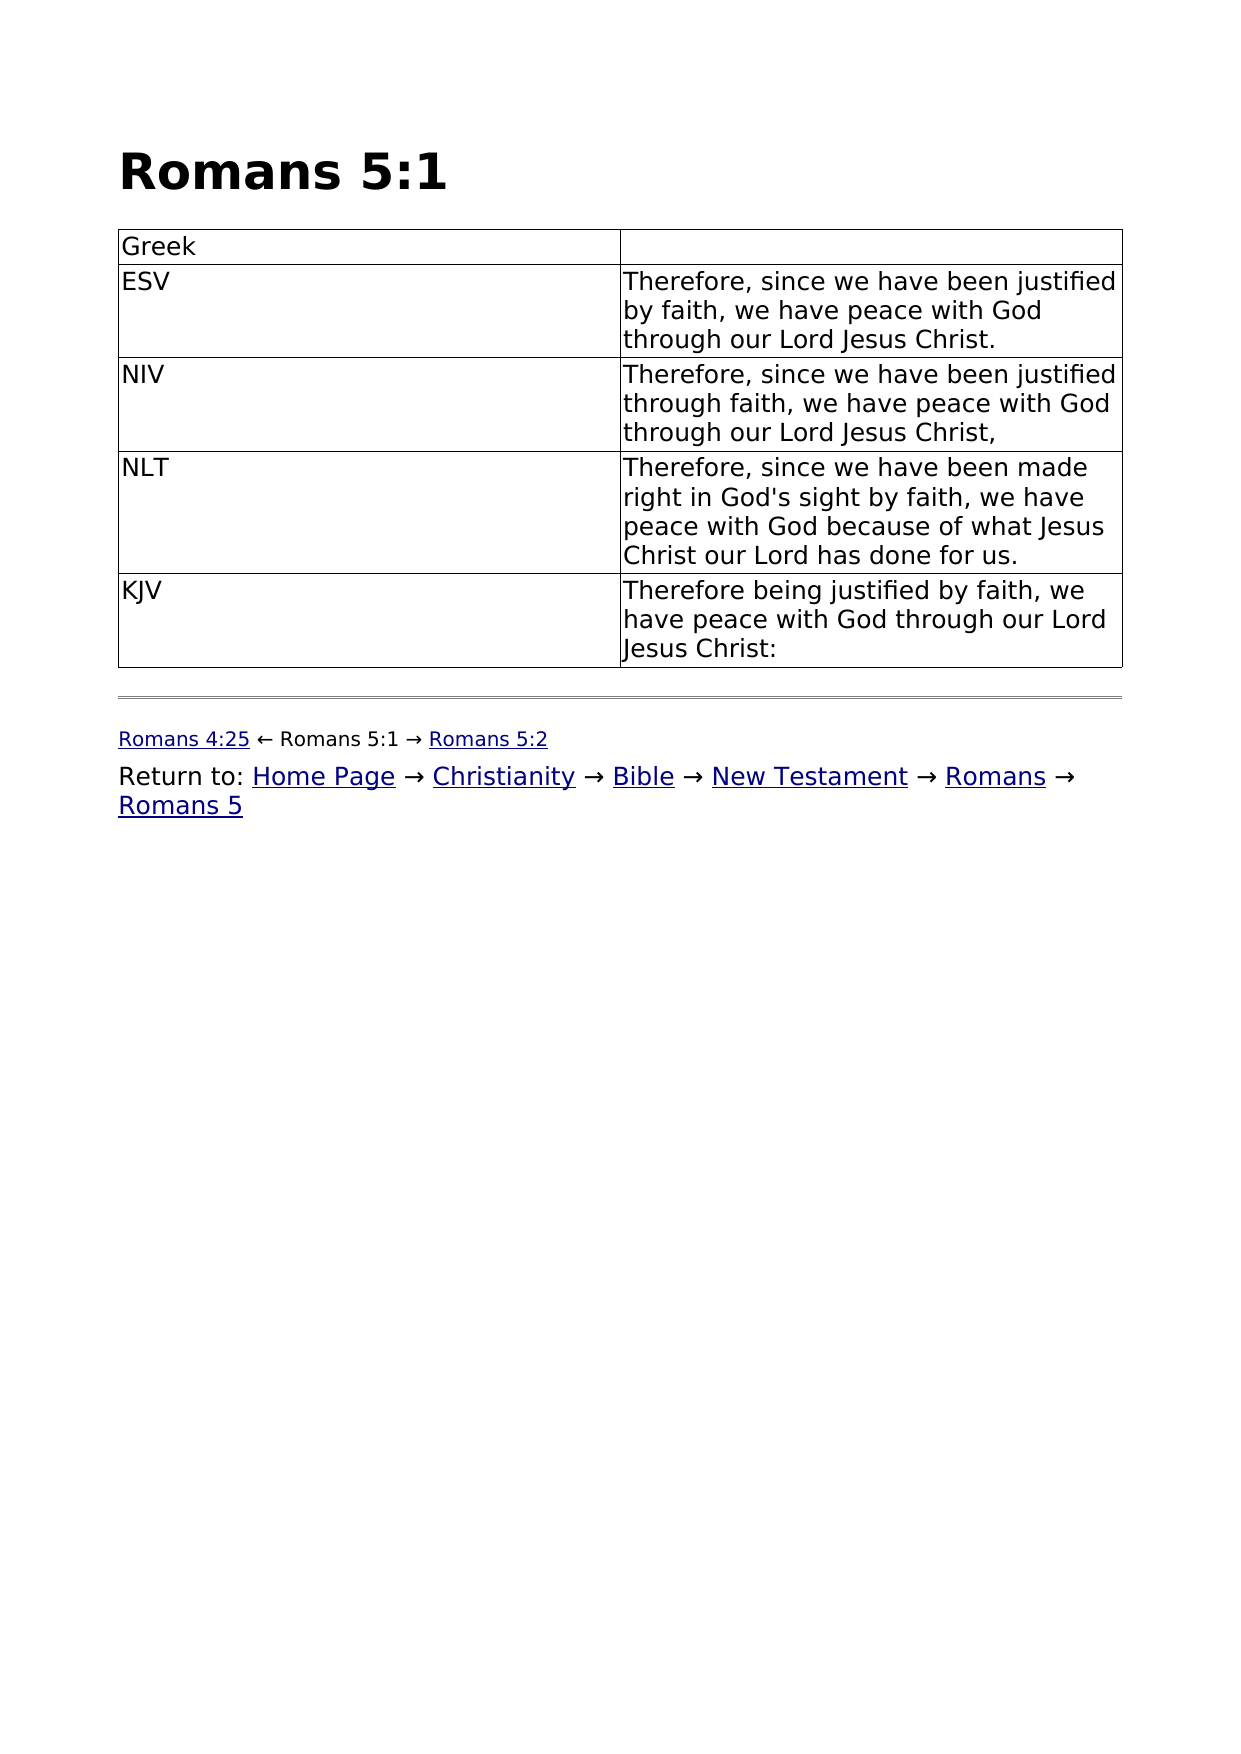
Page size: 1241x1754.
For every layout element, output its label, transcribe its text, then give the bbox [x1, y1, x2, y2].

table_cell Therefore, since we have been made right in God's sight by faith, we have peace with God because of what Jesus Christ our Lord has done for us. [621, 452, 1122, 573]
text Romans 4:25 ← Romans 5:1 → Romans 5:2 [118, 728, 1122, 762]
table_header [621, 230, 1122, 264]
table_cell KJV [119, 574, 620, 667]
text Return to: Home Page → Christianity → Bible → New Testament → Romans → Romans 5 [118, 762, 1122, 820]
table_cell ESV [119, 265, 620, 357]
table_cell NLT [119, 452, 620, 573]
table_cell Therefore, since we have been justified by faith, we have peace with God through our Lord Jesus Christ. [621, 265, 1122, 357]
table_cell NIV [119, 358, 620, 451]
table_cell Therefore being justified by faith, we have peace with God through our Lord Jesus Christ: [621, 574, 1122, 667]
table_cell Therefore, since we have been justified through faith, we have peace with God through our Lord Jesus Christ, [621, 358, 1122, 451]
subtitle Romans 5:1 [118, 143, 1122, 201]
table_header Greek [119, 230, 620, 264]
